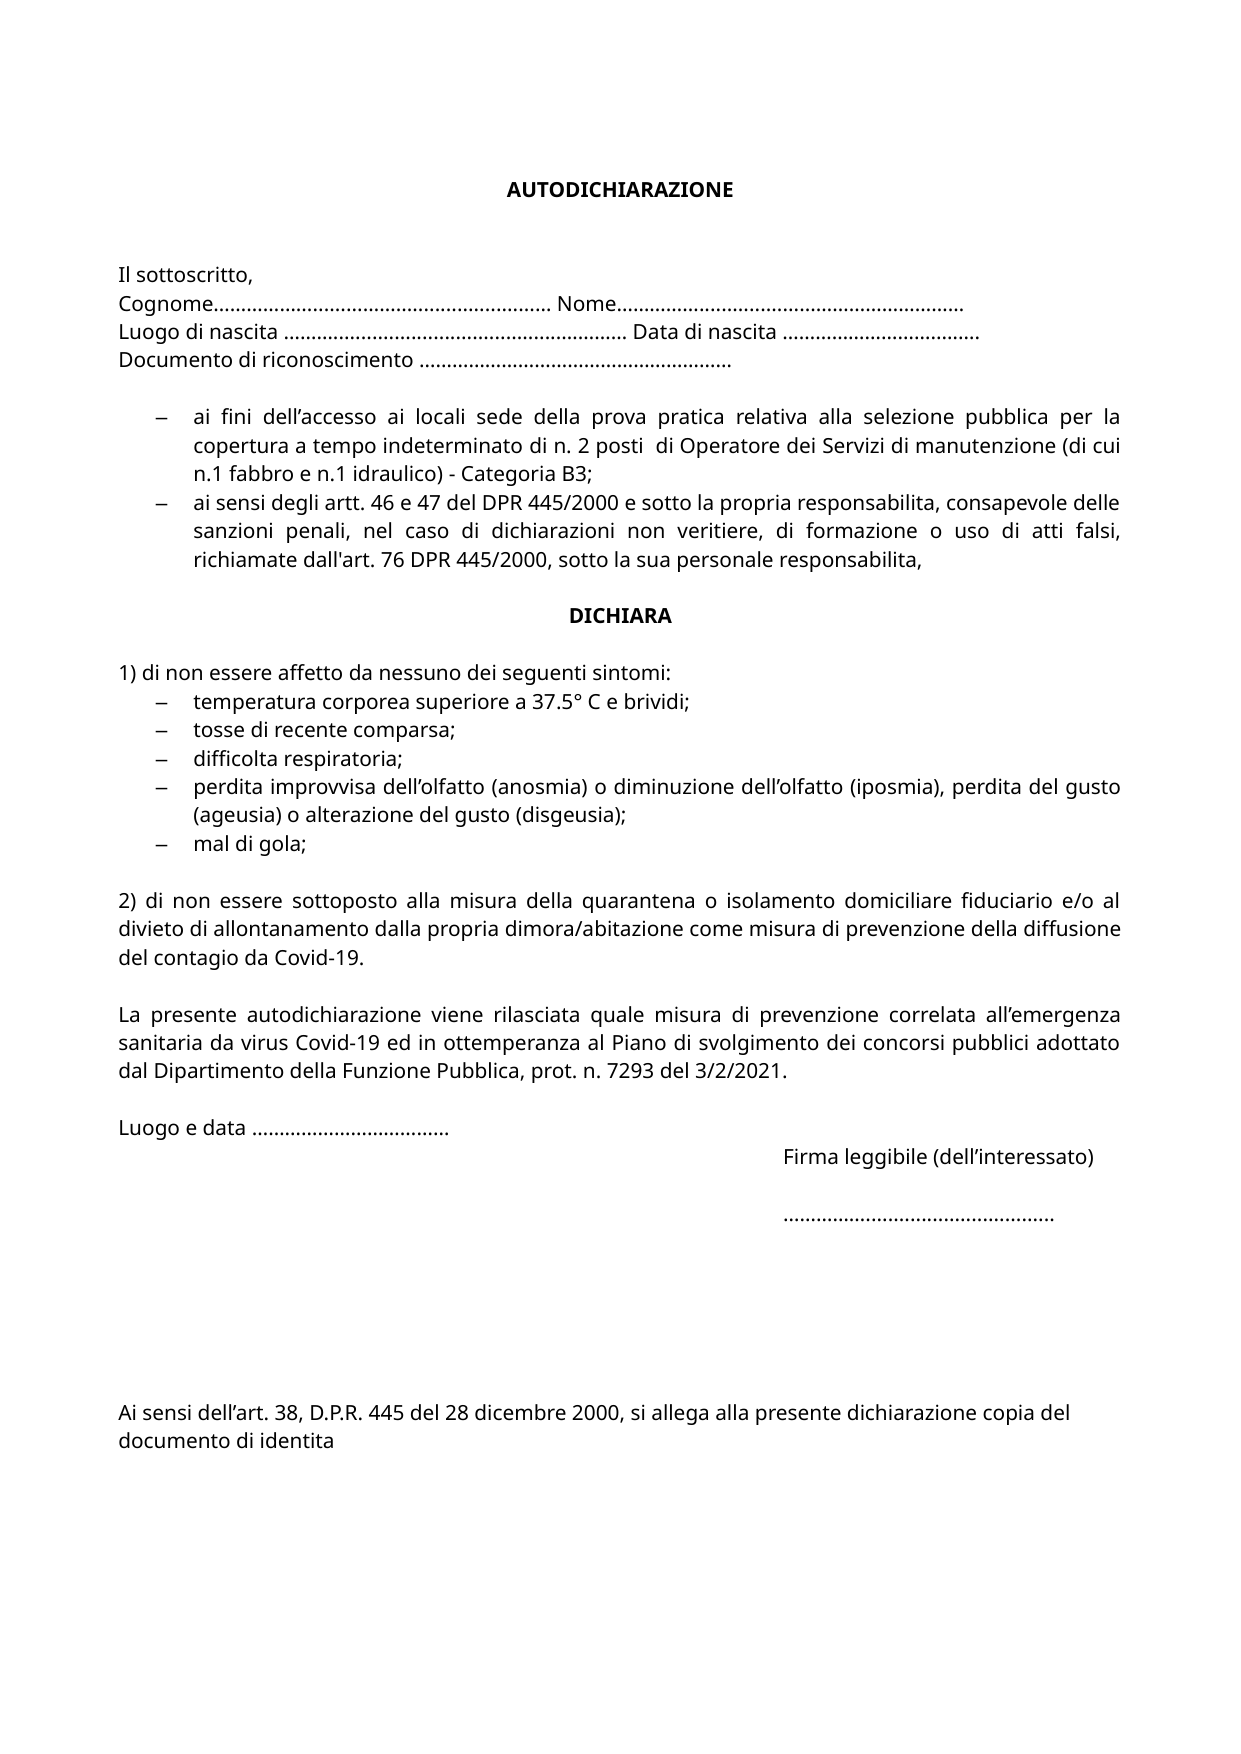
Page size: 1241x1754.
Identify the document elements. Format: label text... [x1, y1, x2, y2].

text Firma leggibile (dell’interessato) [118, 1142, 1122, 1170]
text Luogo di nascita ……….........................................………… Data di nascita ………………………..……. [118, 317, 1122, 346]
text Il sottoscritto, [118, 260, 1122, 289]
list difficolta respiratoria; [156, 744, 1122, 772]
text 1) di non essere affetto da nessuno dei seguenti sintomi: [118, 658, 1122, 687]
list perdita improvvisa dell’olfatto (anosmia) o diminuzione dell’olfatto (iposmia), perdita del gusto (ageusia) o alterazione del gusto (disgeusia); [156, 772, 1122, 829]
text AUTODICHIARAZIONE [118, 175, 1122, 203]
list ai sensi degli artt. 46 e 47 del DPR 445/2000 e sotto la propria responsabilita, consapevole delle sanzioni penali, nel caso di dichiarazioni non veritiere, di formazione o uso di atti falsi, richiamate dall'art. 76 DPR 445/2000, sotto la sua personale responsabilita, [156, 488, 1122, 573]
text DICHIARA [118, 602, 1122, 630]
list mal di gola; [156, 829, 1122, 857]
list tosse di recente comparsa; [156, 715, 1122, 744]
text Ai sensi dell’art. 38, D.P.R. 445 del 28 dicembre 2000, si allega alla presente dichiarazione copia del [118, 1398, 1122, 1426]
text 2) di non essere sottoposto alla misura della quarantena o isolamento domiciliare fiduciario e/o al divieto di allontanamento dalla propria dimora/abitazione come misura di prevenzione della diffusione del contagio da Covid-19. [118, 886, 1122, 971]
text documento di identita [118, 1426, 1122, 1455]
text La presente autodichiarazione viene rilasciata quale misura di prevenzione correlata all’emergenza sanitaria da virus Covid-19 ed in ottemperanza al Piano di svolgimento dei concorsi pubblici adottato dal Dipartimento della Funzione Pubblica, prot. n. 7293 del 3/2/2021. [118, 1000, 1122, 1085]
list ai fini dell’accesso ai locali sede della prova pratica relativa alla selezione pubblica per la copertura a tempo indeterminato di n. 2 posti di Operatore dei Servizi di manutenzione (di cui n.1 fabbro e n.1 idraulico) - Categoria B3; [156, 402, 1122, 488]
text Documento di riconoscimento ………………………………………………… [118, 346, 1122, 374]
text Luogo e data ……………………………… [118, 1113, 1122, 1142]
list temperatura corporea superiore a 37.5° C e brividi; [156, 687, 1122, 715]
text Cognome……………............…….........................… Nome…………….....................……………………… [118, 289, 1122, 317]
text …………….................................. [118, 1199, 1122, 1227]
